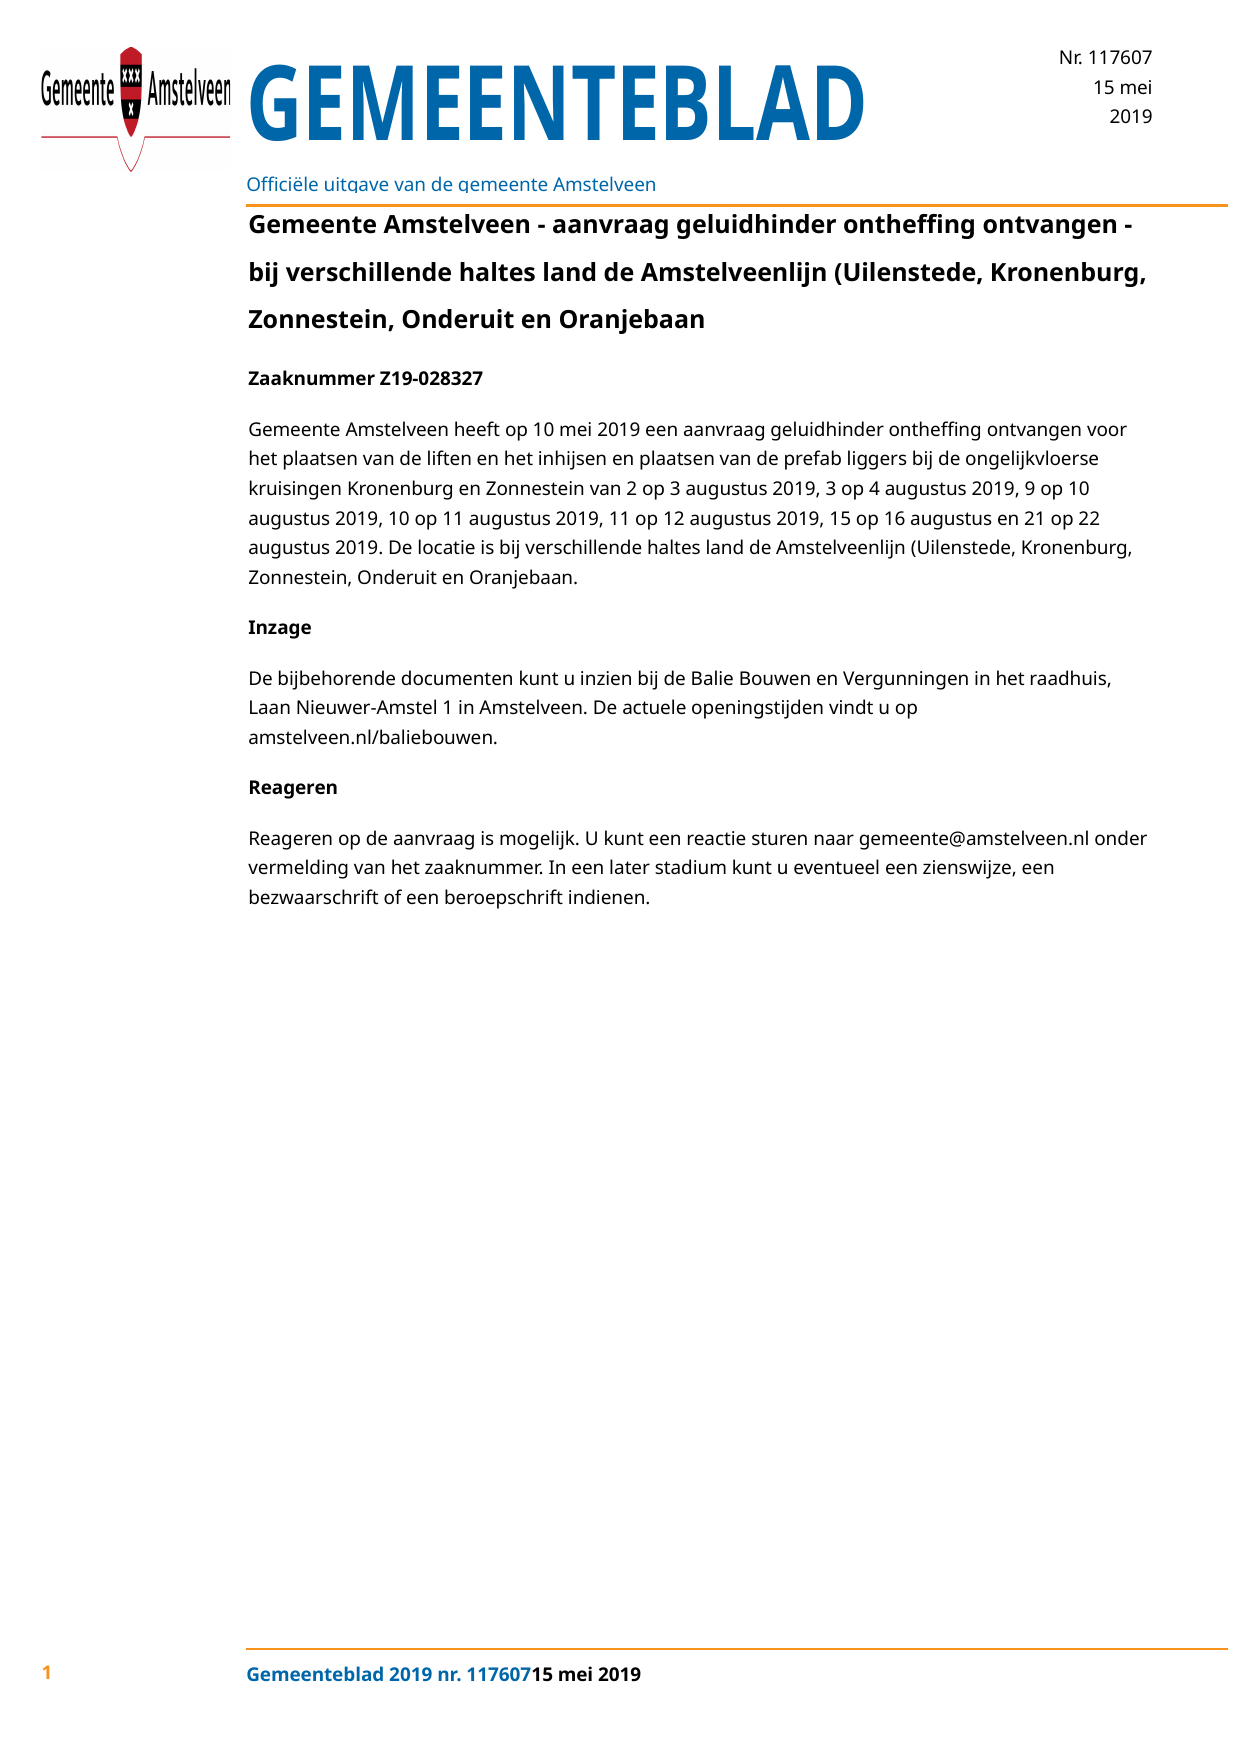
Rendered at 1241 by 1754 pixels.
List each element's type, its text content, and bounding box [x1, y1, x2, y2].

text Gemeente Amstelveen heeft op 10 mei 2019 een aanvraag geluidhinder ontheffing ontvangen voor het plaatsen van de liften en het inhijsen en plaatsen van de prefab liggers bij de ongelijkvloerse kruisingen Kronenburg en Zonnestein van 2 op 3 augustus 2019, 3 op 4 augustus 2019, 9 op 10 augustus 2019, 10 op 11 augustus 2019, 11 op 12 augustus 2019, 15 op 16 augustus en 21 op 22 augustus 2019. De locatie is bij verschillende haltes land de Amstelveenlijn (Uilenstede, Kronenburg, Zonnestein, Onderuit en Oranjebaan. [248, 416, 1152, 589]
text Reageren op de aanvraag is mogelijk. U kunt een reactie sturen naar gemeente@amstelveen.nl onder vermelding van het zaaknummer. In een later stadium kunt u eventueel een zienswijze, een bezwaarschrift of een beroepschrift indienen. [248, 825, 1152, 909]
text Gemeente Amstelveen - aanvraag geluidhinder ontheffing ontvangen - bij verschillende haltes land de Amstelveenlijn (Uilenstede, Kronenburg, Zonnestein, Onderuit en Oranjebaan [248, 207, 1152, 336]
text Inzage [248, 614, 1152, 640]
text Reageren [248, 774, 1152, 800]
text De bijbehorende documenten kunt u inzien bij de Balie Bouwen en Vergunningen in het raadhuis, Laan Nieuwer-Amstel 1 in Amstelveen. De actuele openingstijden vindt u op amstelveen.nl/baliebouwen. [248, 665, 1152, 749]
picture [41, 47, 231, 172]
text Zaaknummer Z19-028327 [248, 366, 1152, 391]
